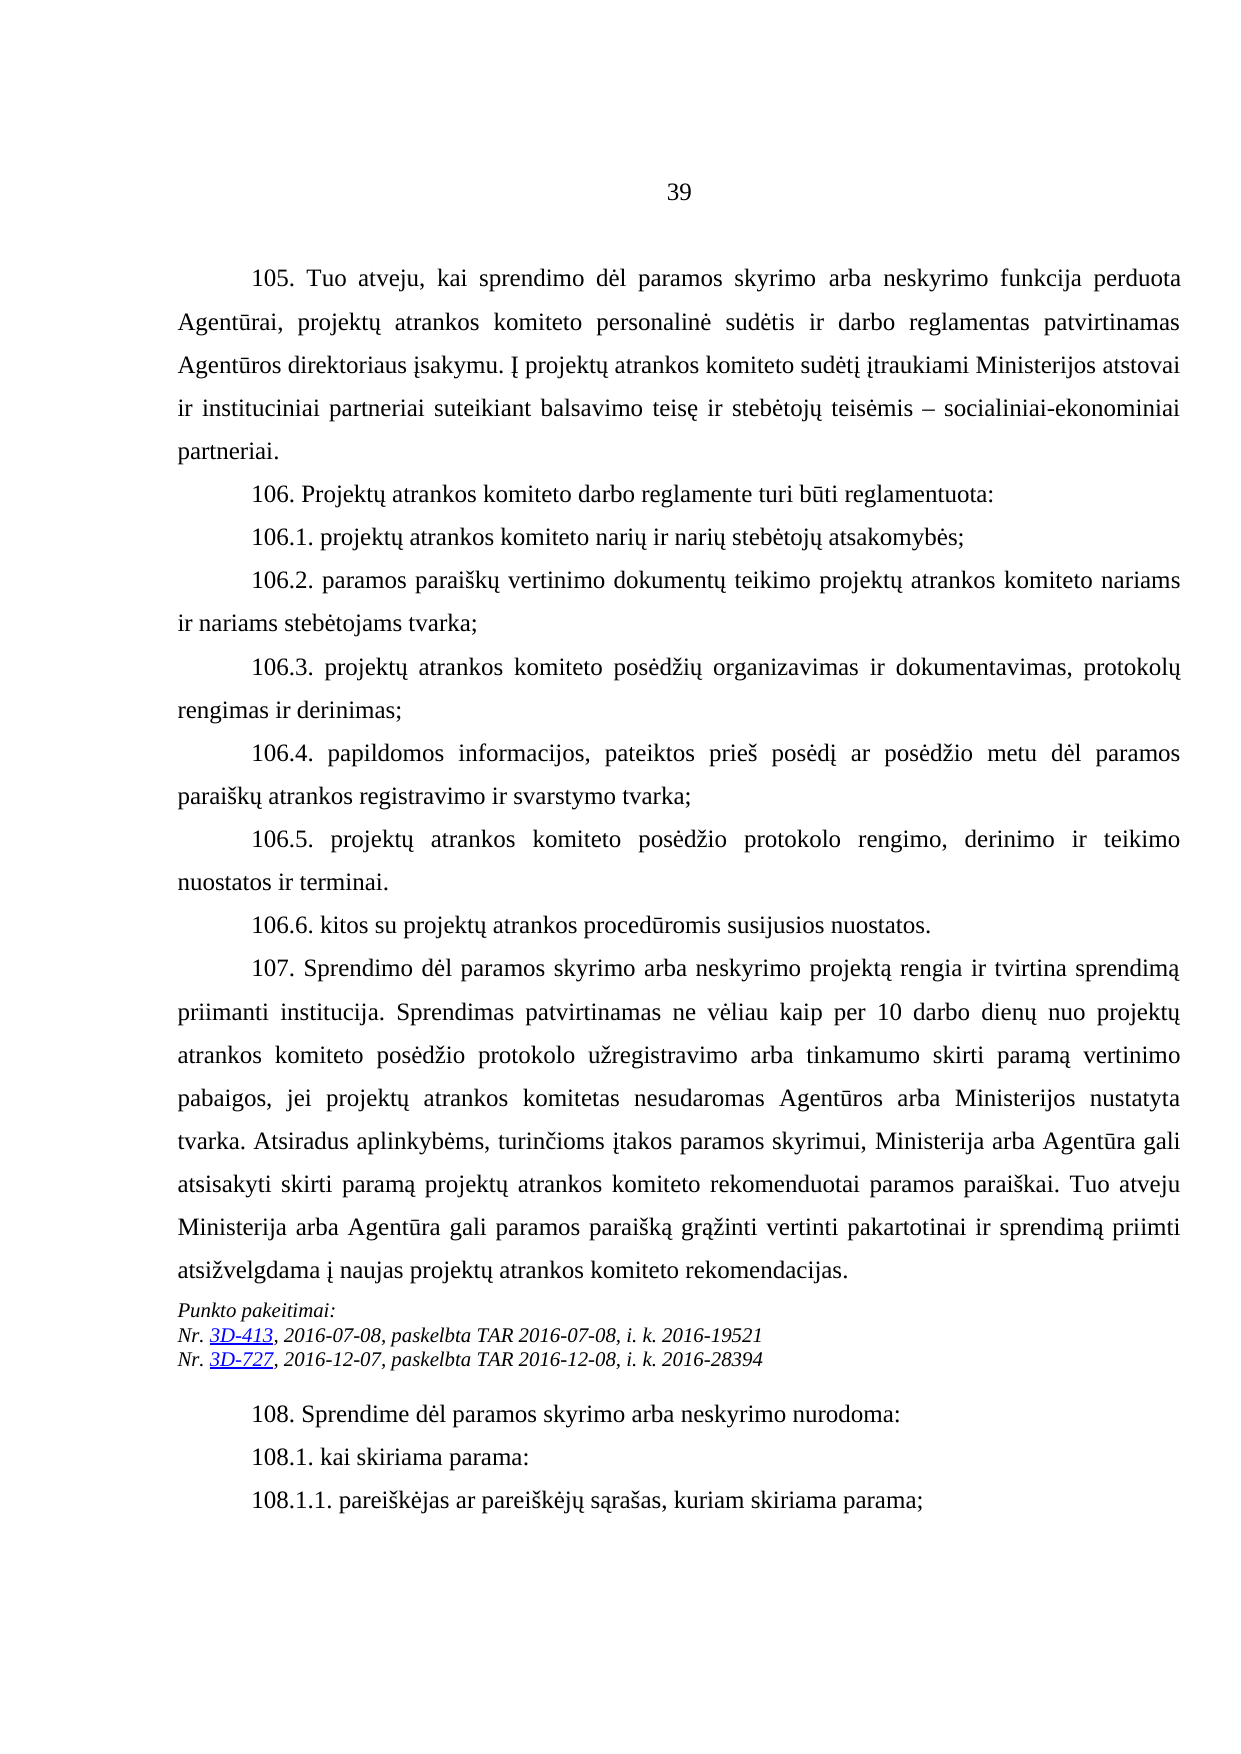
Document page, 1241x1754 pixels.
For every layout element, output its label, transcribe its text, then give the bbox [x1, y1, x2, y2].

text Nr. 3D-727, 2016-12-07, paskelbta TAR 2016-12-08, i. k. 2016-28394 [177, 1347, 1181, 1371]
text 107. Sprendimo dėl paramos skyrimo arba neskyrimo projektą rengia ir tvirtina sprendimą priimanti institucija. Sprendimas patvirtinamas ne vėliau kaip per 10 darbo dienų nuo projektų atrankos komiteto posėdžio protokolo užregistravimo arba tinkamumo skirti paramą vertinimo pabaigos, jei projektų atrankos komitetas nesudaromas Agentūros arba Ministerijos nustatyta tvarka. Atsiradus aplinkybėms, turinčioms įtakos paramos skyrimui, Ministerija arba Agentūra gali atsisakyti skirti paramą projektų atrankos komiteto rekomenduotai paramos paraiškai. Tuo atveju Ministerija arba Agentūra gali paramos paraišką grąžinti vertinti pakartotinai ir sprendimą priimti atsižvelgdama į naujas projektų atrankos komiteto rekomendacijas. [177, 953, 1181, 1284]
text 106.4. papildomos informacijos, pateiktos prieš posėdį ar posėdžio metu dėl paramos paraiškų atrankos registravimo ir svarstymo tvarka; [177, 738, 1181, 810]
text 106.3. projektų atrankos komiteto posėdžių organizavimas ir dokumentavimas, protokolų rengimas ir derinimas; [177, 652, 1181, 723]
text 106.1. projektų atrankos komiteto narių ir narių stebėtojų atsakomybės; [177, 522, 1181, 551]
text 106.2. paramos paraiškų vertinimo dokumentų teikimo projektų atrankos komiteto nariams ir nariams stebėtojams tvarka; [177, 565, 1181, 637]
text 108.1.1. pareiškėjas ar pareiškėjų sąrašas, kuriam skiriama parama; [177, 1486, 1181, 1514]
text 106. Projektų atrankos komiteto darbo reglamente turi būti reglamentuota: [177, 479, 1181, 508]
text 105. Tuo atveju, kai sprendimo dėl paramos skyrimo arba neskyrimo funkcija perduota Agentūrai, projektų atrankos komiteto personalinė sudėtis ir darbo reglamentas patvirtinamas Agentūros direktoriaus įsakymu. Į projektų atrankos komiteto sudėtį įtraukiami Ministerijos atstovai ir instituciniai partneriai suteikiant balsavimo teisę ir stebėtojų teisėmis ‒ socialiniai-ekonominiai partneriai. [177, 263, 1181, 465]
text 108.1. kai skiriama parama: [177, 1442, 1181, 1471]
text 108. Sprendime dėl paramos skyrimo arba neskyrimo nurodoma: [177, 1399, 1181, 1428]
text 106.6. kitos su projektų atrankos procedūromis susijusios nuostatos. [177, 910, 1181, 939]
text 106.5. projektų atrankos komiteto posėdžio protokolo rengimo, derinimo ir teikimo nuostatos ir terminai. [177, 824, 1181, 896]
text Punkto pakeitimai: [177, 1298, 1181, 1322]
text Nr. 3D-413, 2016-07-08, paskelbta TAR 2016-07-08, i. k. 2016-19521 [177, 1322, 1181, 1347]
